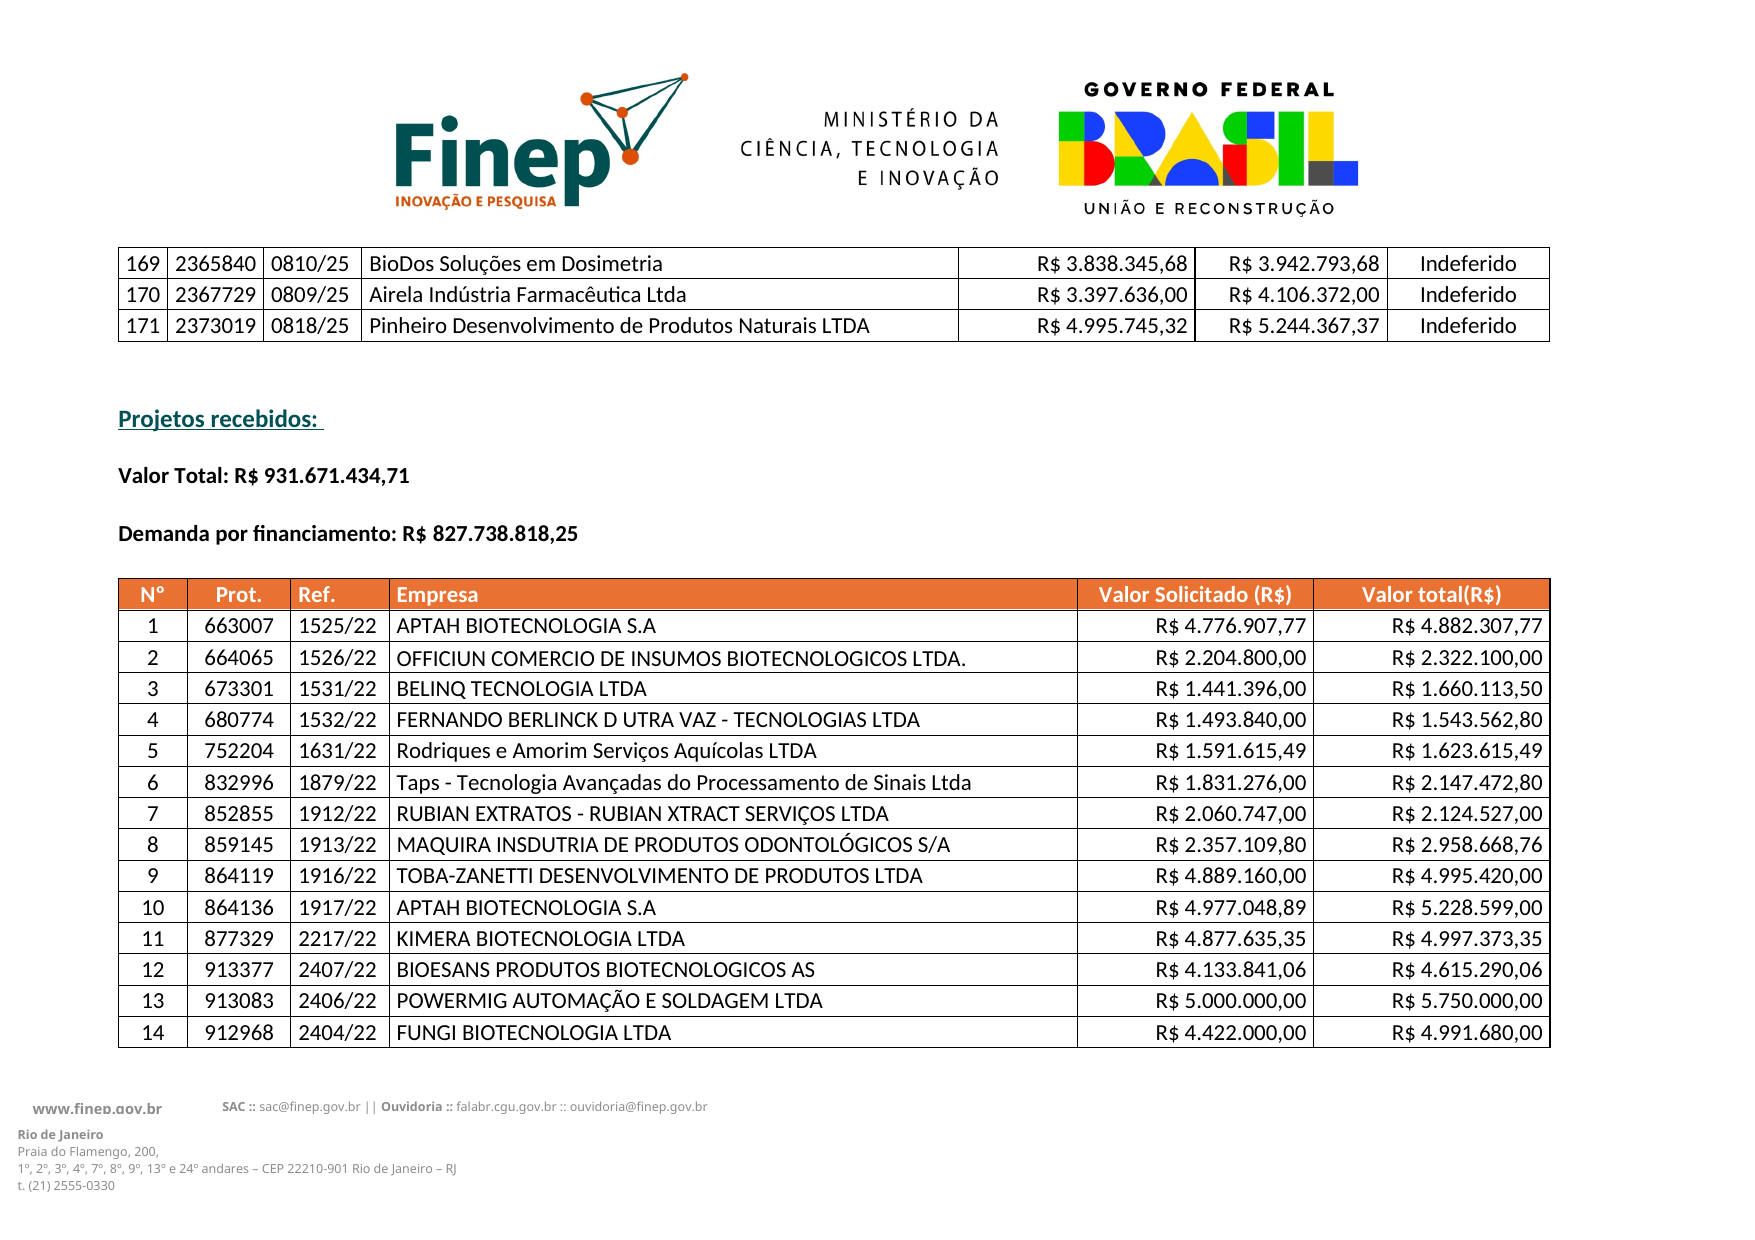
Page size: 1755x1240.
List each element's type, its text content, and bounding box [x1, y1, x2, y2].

table_cell Indeferido [1388, 248, 1549, 278]
table_cell APTAH BIOTECNOLOGIA S.A [390, 611, 1077, 641]
table_cell 171 [119, 310, 167, 341]
table_cell 1532/22 [291, 704, 389, 734]
table_cell R$ 4.997.373,35 [1314, 923, 1549, 953]
table_cell BELINQ TECNOLOGIA LTDA [390, 673, 1077, 703]
table_header Nº [119, 579, 187, 609]
table_cell 1879/22 [291, 767, 389, 797]
table_cell R$ 2.322.100,00 [1314, 642, 1549, 672]
table_cell R$ 2.124.527,00 [1314, 798, 1549, 828]
table_cell Taps - Tecnologia Avançadas do Processamento de Sinais Ltda [390, 767, 1077, 797]
table_cell 7 [119, 798, 187, 828]
table_cell BioDos Soluções em Dosimetria [362, 248, 958, 278]
table_cell FUNGI BIOTECNOLOGIA LTDA [390, 1017, 1077, 1047]
table_cell R$ 4.995.420,00 [1314, 861, 1549, 891]
table_cell R$ 3.942.793,68 [1196, 248, 1387, 278]
table_cell 1913/22 [291, 829, 389, 859]
table_cell 1631/22 [291, 736, 389, 766]
table_cell R$ 5.228.599,00 [1314, 892, 1549, 922]
table_cell R$ 5.244.367,37 [1196, 310, 1387, 341]
table_cell 2407/22 [291, 954, 389, 984]
table_cell 6 [119, 767, 187, 797]
text Demanda por financiamento: R$ 827.738.818,25 [118, 517, 1636, 548]
table_cell 0809/25 [264, 279, 361, 309]
table_cell R$ 4.977.048,89 [1078, 892, 1313, 922]
table_cell 12 [119, 954, 187, 984]
table_cell 752204 [188, 736, 290, 766]
table_cell 4 [119, 704, 187, 734]
text Projetos recebidos: [118, 403, 1636, 433]
table_cell 2406/22 [291, 986, 389, 1016]
table_cell 864136 [188, 892, 290, 922]
table_cell 680774 [188, 704, 290, 734]
table_cell R$ 1.591.615,49 [1078, 736, 1313, 766]
table_cell 8 [119, 829, 187, 859]
table_cell 11 [119, 923, 187, 953]
table_cell 1917/22 [291, 892, 389, 922]
table_cell R$ 4.882.307,77 [1314, 611, 1549, 641]
table_cell 1531/22 [291, 673, 389, 703]
text Valor Total: R$ 931.671.434,71 [118, 461, 1636, 489]
table_cell R$ 2.147.472,80 [1314, 767, 1549, 797]
table_cell 1916/22 [291, 861, 389, 891]
table_cell 14 [119, 1017, 187, 1047]
table_cell R$ 2.357.109,80 [1078, 829, 1313, 859]
table_cell 2404/22 [291, 1017, 389, 1047]
table_cell POWERMIG AUTOMAÇÃO E SOLDAGEM LTDA [390, 986, 1077, 1016]
table_cell 859145 [188, 829, 290, 859]
table_cell FERNANDO BERLINCK D UTRA VAZ - TECNOLOGIAS LTDA [390, 704, 1077, 734]
table_cell R$ 3.838.345,68 [959, 248, 1194, 278]
table_cell 877329 [188, 923, 290, 953]
table_cell 912968 [188, 1017, 290, 1047]
table_cell R$ 4.615.290,06 [1314, 954, 1549, 984]
table_cell R$ 4.776.907,77 [1078, 611, 1313, 641]
table_cell R$ 2.060.747,00 [1078, 798, 1313, 828]
table_cell R$ 4.995.745,32 [959, 310, 1194, 341]
table_header Valor Solicitado (R$) [1078, 579, 1313, 609]
table_cell 913377 [188, 954, 290, 984]
table_cell 170 [119, 279, 167, 309]
table_cell R$ 4.422.000,00 [1078, 1017, 1313, 1047]
table_cell 2365840 [168, 248, 263, 278]
table_cell R$ 1.623.615,49 [1314, 736, 1549, 766]
table_header Valor total(R$) [1314, 579, 1549, 609]
table_cell R$ 1.660.113,50 [1314, 673, 1549, 703]
table_header Prot. [188, 579, 290, 609]
table_cell 10 [119, 892, 187, 922]
table_cell 913083 [188, 986, 290, 1016]
table_cell R$ 4.106.372,00 [1196, 279, 1387, 309]
table_cell R$ 2.958.668,76 [1314, 829, 1549, 859]
table_cell 1526/22 [291, 642, 389, 672]
table_cell Pinheiro Desenvolvimento de Produtos Naturais LTDA [362, 310, 958, 341]
table_header Ref. [291, 579, 389, 609]
table_cell 832996 [188, 767, 290, 797]
table_cell 852855 [188, 798, 290, 828]
table_cell 2 [119, 642, 187, 672]
table_cell 2373019 [168, 310, 263, 341]
table_cell BIOESANS PRODUTOS BIOTECNOLOGICOS AS [390, 954, 1077, 984]
table_cell 2367729 [168, 279, 263, 309]
table_cell R$ 1.543.562,80 [1314, 704, 1549, 734]
table_cell Indeferido [1388, 310, 1549, 341]
table_cell 664065 [188, 642, 290, 672]
table_cell 3 [119, 673, 187, 703]
table_cell 864119 [188, 861, 290, 891]
table_cell R$ 5.000.000,00 [1078, 986, 1313, 1016]
table_cell 1912/22 [291, 798, 389, 828]
table_cell 0818/25 [264, 310, 361, 341]
table_cell R$ 5.750.000,00 [1314, 986, 1549, 1016]
table_cell R$ 4.133.841,06 [1078, 954, 1313, 984]
table_cell Airela Indústria Farmacêutica Ltda [362, 279, 958, 309]
table_cell 169 [119, 248, 167, 278]
table_cell Rodriques e Amorim Serviços Aquícolas LTDA [390, 736, 1077, 766]
table_cell KIMERA BIOTECNOLOGIA LTDA [390, 923, 1077, 953]
table_header Empresa [390, 579, 1077, 609]
table_cell 2217/22 [291, 923, 389, 953]
table_cell 1 [119, 611, 187, 641]
table_cell R$ 1.441.396,00 [1078, 673, 1313, 703]
table_cell TOBA-ZANETTI DESENVOLVIMENTO DE PRODUTOS LTDA [390, 861, 1077, 891]
table_cell APTAH BIOTECNOLOGIA S.A [390, 892, 1077, 922]
table_cell R$ 4.991.680,00 [1314, 1017, 1549, 1047]
table_cell R$ 3.397.636,00 [959, 279, 1194, 309]
table_cell 13 [119, 986, 187, 1016]
table_cell Indeferido [1388, 279, 1549, 309]
table_cell R$ 4.889.160,00 [1078, 861, 1313, 891]
table_cell 1525/22 [291, 611, 389, 641]
table_cell R$ 4.877.635,35 [1078, 923, 1313, 953]
table_cell R$ 1.493.840,00 [1078, 704, 1313, 734]
table_cell R$ 2.204.800,00 [1078, 642, 1313, 672]
table_cell MAQUIRA INSDUTRIA DE PRODUTOS ODONTOLÓGICOS S/A [390, 829, 1077, 859]
table_cell 5 [119, 736, 187, 766]
table_cell 673301 [188, 673, 290, 703]
table_cell 9 [119, 861, 187, 891]
table_cell R$ 1.831.276,00 [1078, 767, 1313, 797]
table_cell RUBIAN EXTRATOS - RUBIAN XTRACT SERVIÇOS LTDA [390, 798, 1077, 828]
table_cell 663007 [188, 611, 290, 641]
table_cell 0810/25 [264, 248, 361, 278]
table_cell OFFICIUN COMERCIO DE INSUMOS BIOTECNOLOGICOS LTDA. [390, 642, 1077, 672]
